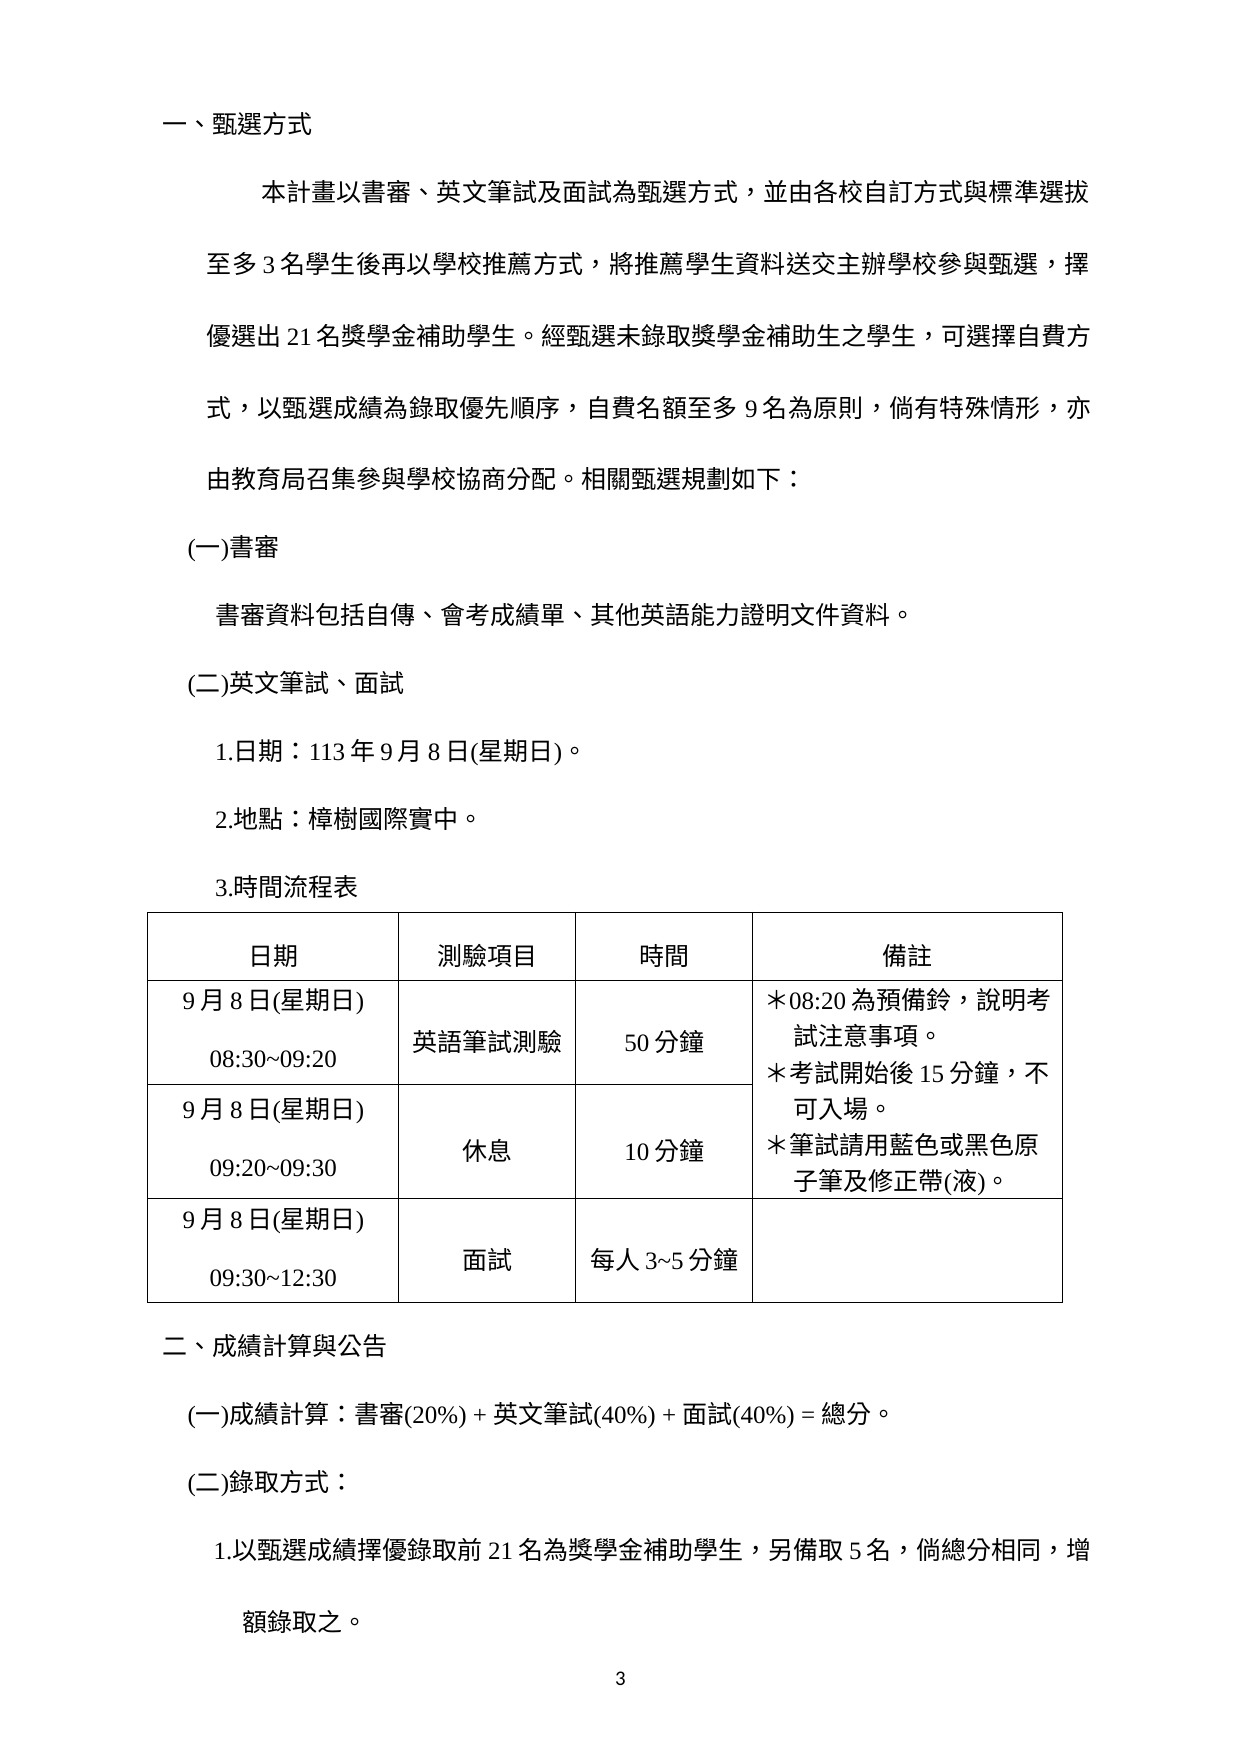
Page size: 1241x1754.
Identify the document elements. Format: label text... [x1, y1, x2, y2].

table_cell 9月8日(星期日) 09:20~09:30 [148, 1085, 398, 1198]
table_cell 英語筆試測驗 [399, 981, 575, 1084]
table_cell 面試 [399, 1199, 575, 1302]
text 一、甄選方式 [148, 81, 1092, 143]
text (二)英文筆試、面試 [172, 640, 1092, 703]
table_cell 每人3~5分鐘 [576, 1199, 752, 1302]
text (一)成績計算：書審(20%) + 英文筆試(40%) + 面試(40%) = 總分。 [172, 1371, 1092, 1434]
table_cell 休息 [399, 1085, 575, 1198]
table_cell 50分鐘 [576, 981, 752, 1084]
table_header 日期 [148, 913, 398, 979]
text 3.時間流程表 [215, 844, 1092, 906]
table_header 備註 [753, 913, 1062, 979]
table_cell [753, 1199, 1062, 1302]
table_cell ＊08:20為預備鈴，說明考試注意事項。 ＊考試開始後15分鐘，不可入場。 ＊筆試請用藍色或黑色原子筆及修正帶(液)。 [753, 981, 1062, 1198]
text 1.日期：113年9月8日(星期日)。 [215, 708, 1092, 771]
text (一)書審 [172, 504, 1092, 567]
text 二、成績計算與公告 [148, 1303, 1092, 1366]
table_cell 9月8日(星期日) 09:30~12:30 [148, 1199, 398, 1302]
text 書審資料包括自傳、會考成績單、其他英語能力證明文件資料。 [215, 572, 1092, 635]
table_header 時間 [576, 913, 752, 979]
text (二)錄取方式： [172, 1439, 1092, 1502]
table_cell 9月8日(星期日) 08:30~09:20 [148, 981, 398, 1084]
table_cell 10分鐘 [576, 1085, 752, 1198]
text 2.地點：樟樹國際實中。 [215, 776, 1092, 838]
table_header 測驗項目 [399, 913, 575, 979]
text 本計畫以書審、英文筆試及面試為甄選方式，並由各校自訂方式與標準選拔至多3名學生後再以學校推薦方式，將推薦學生資料送交主辦學校參與甄選，擇優選出21名獎學金補助學生。經甄選未錄取獎學金補助生之學生，可選擇自費方式，以甄選成績為錄取優先順序，自費名額至多9名為原則，倘有特殊情形，亦由教育局召集參與學校協商分配。相關甄選規劃如下： [207, 149, 1092, 499]
text 1.以甄選成績擇優錄取前21名為獎學金補助學生，另備取5名，倘總分相同，增額錄取之。 [213, 1507, 1092, 1641]
